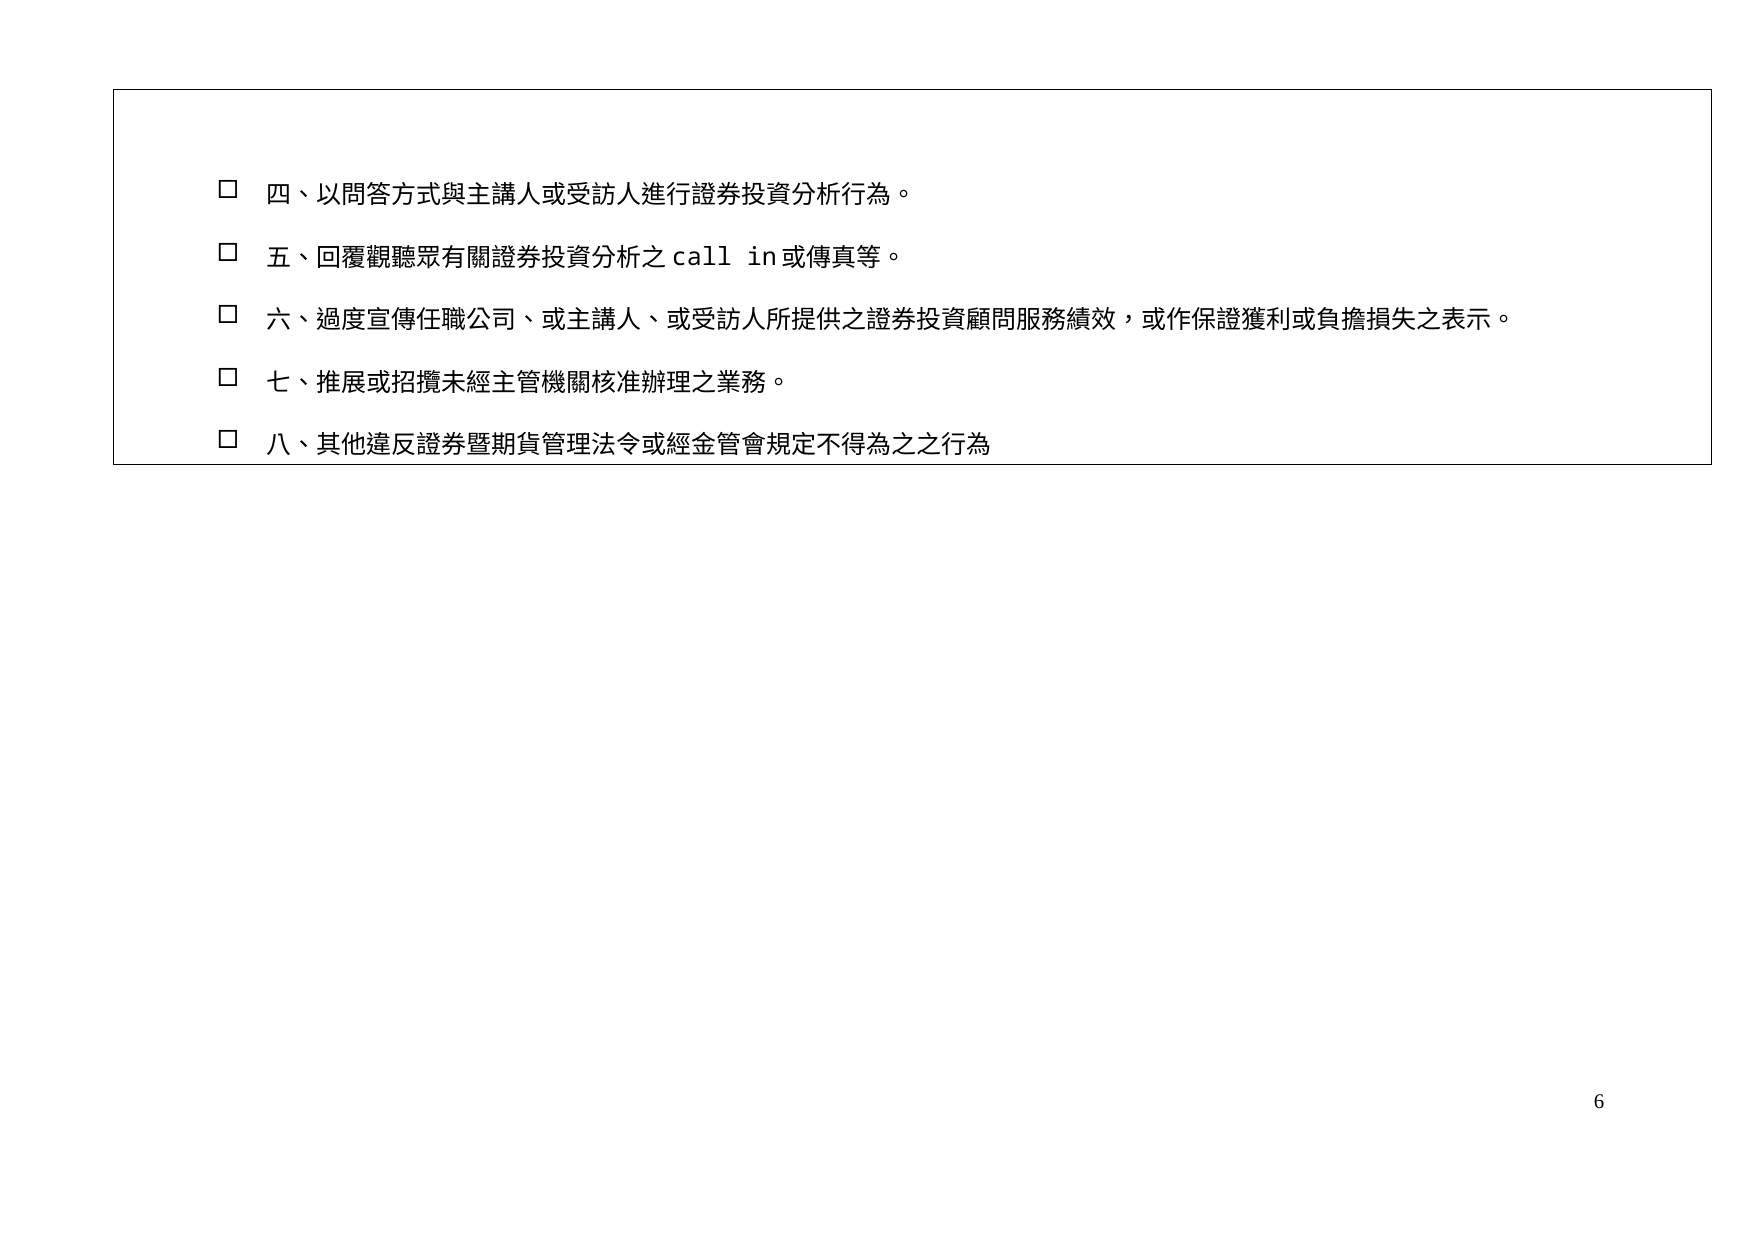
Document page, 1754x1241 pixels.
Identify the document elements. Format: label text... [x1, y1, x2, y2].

table_cell 十八、引用各種推薦書、感謝函、過去績效或其他易使人認為確可獲利之類似文字或表示。 十九、為推廣業務所製發之書面文件未列明公司登記名稱、地址、電話及營業執照字號。 二十、以業務人員或內部研究單位等非證券投資顧問事業名義，逕行對外招收會員、舉辦證券投資分析活動、製作書面或電子文件。 二十一、未經許可兼營期貨顧問業務，而從事期貨或衍生性商品之投資分析。 二十二、對同業為攻訐。 二十三、提供贈品或其他利益以招攬客戶。 二十四、以投資顧問服務為贈品或以價值與證券投資顧問委任契約本約顯不相當之贈品，勸誘投資人簽訂契約。 二十五、以顧問費或委任費之收入為捐贈或與委任人權益無關之詞語為訴求。 二十六、藉金管會核准經營某項業務，作為證實該申請事項或保證投資分析績效之宣傳。 二十七、以國家認證分析師之資格擔保為訴求。 二十八、製作有聲媒體廣告時，未以語音或文字聲明「本公司經主管機關核准之營業執照字號為（○○）證管（或金管）投顧字第○○○號」。 二十九、製作廣播證券投資分析節目時，未於節目播放之前或之後，聲明公司名稱、金管會或原證期會核准之營業執照字號、從事證券投資分析人員真實姓名。 三十、製作電視證券投資分析節目時，未於畫面或版面明顯處，載明公司名稱、金管會或原證期會核准之營業執照字號、從事證券投資分析人員真實姓名。 三十一、涉及對新臺幣匯率走勢之臆測。 三十二、證券投資顧問事業未要求從業人員於離職時，將刊登於電子郵件、電子看板及網際網路系統之宣傳資料及廣告予以刪除。 三十三、於傳播媒體從事興櫃股票以外之其他非上市（櫃）股票之投資分析活動。 三十四、其他經金管會禁止之行為。 第十六條之一 證券投資顧問事業自行製播或付費約定由他人製播之證券投資分析節目，不得聘用非公司員工擔任節目主持人，且不具備證券投資分析人員資格之員工擔任節目主持人，除應遵守前條規範外，並不得有下列行為： 一、講述之內容涉及證券投資分析行為之情事。 二、於節目主講人或受訪人從事證券投資分析之空檔，對證券市場走勢、個股行情及產業趨勢等作研判或論述。 三、延續或重複主講人、受訪人對證券市場走勢、個股行情及產業趨勢之分析、或加以闡述、或解釋。 四、以問答方式與主講人或受訪人進行證券投資分析行為。 五、回覆觀聽眾有關證券投資分析之call in或傳真等。 六、過度宣傳任職公司、或主講人、或受訪人所提供之證券投資顧問服務績效，或作保證獲利或負擔損失之表示。 七、推展或招攬未經主管機關核准辦理之業務。 八、其他違反證券暨期貨管理法令或經金管會規定不得為之之行為 [114, 90, 1711, 464]
